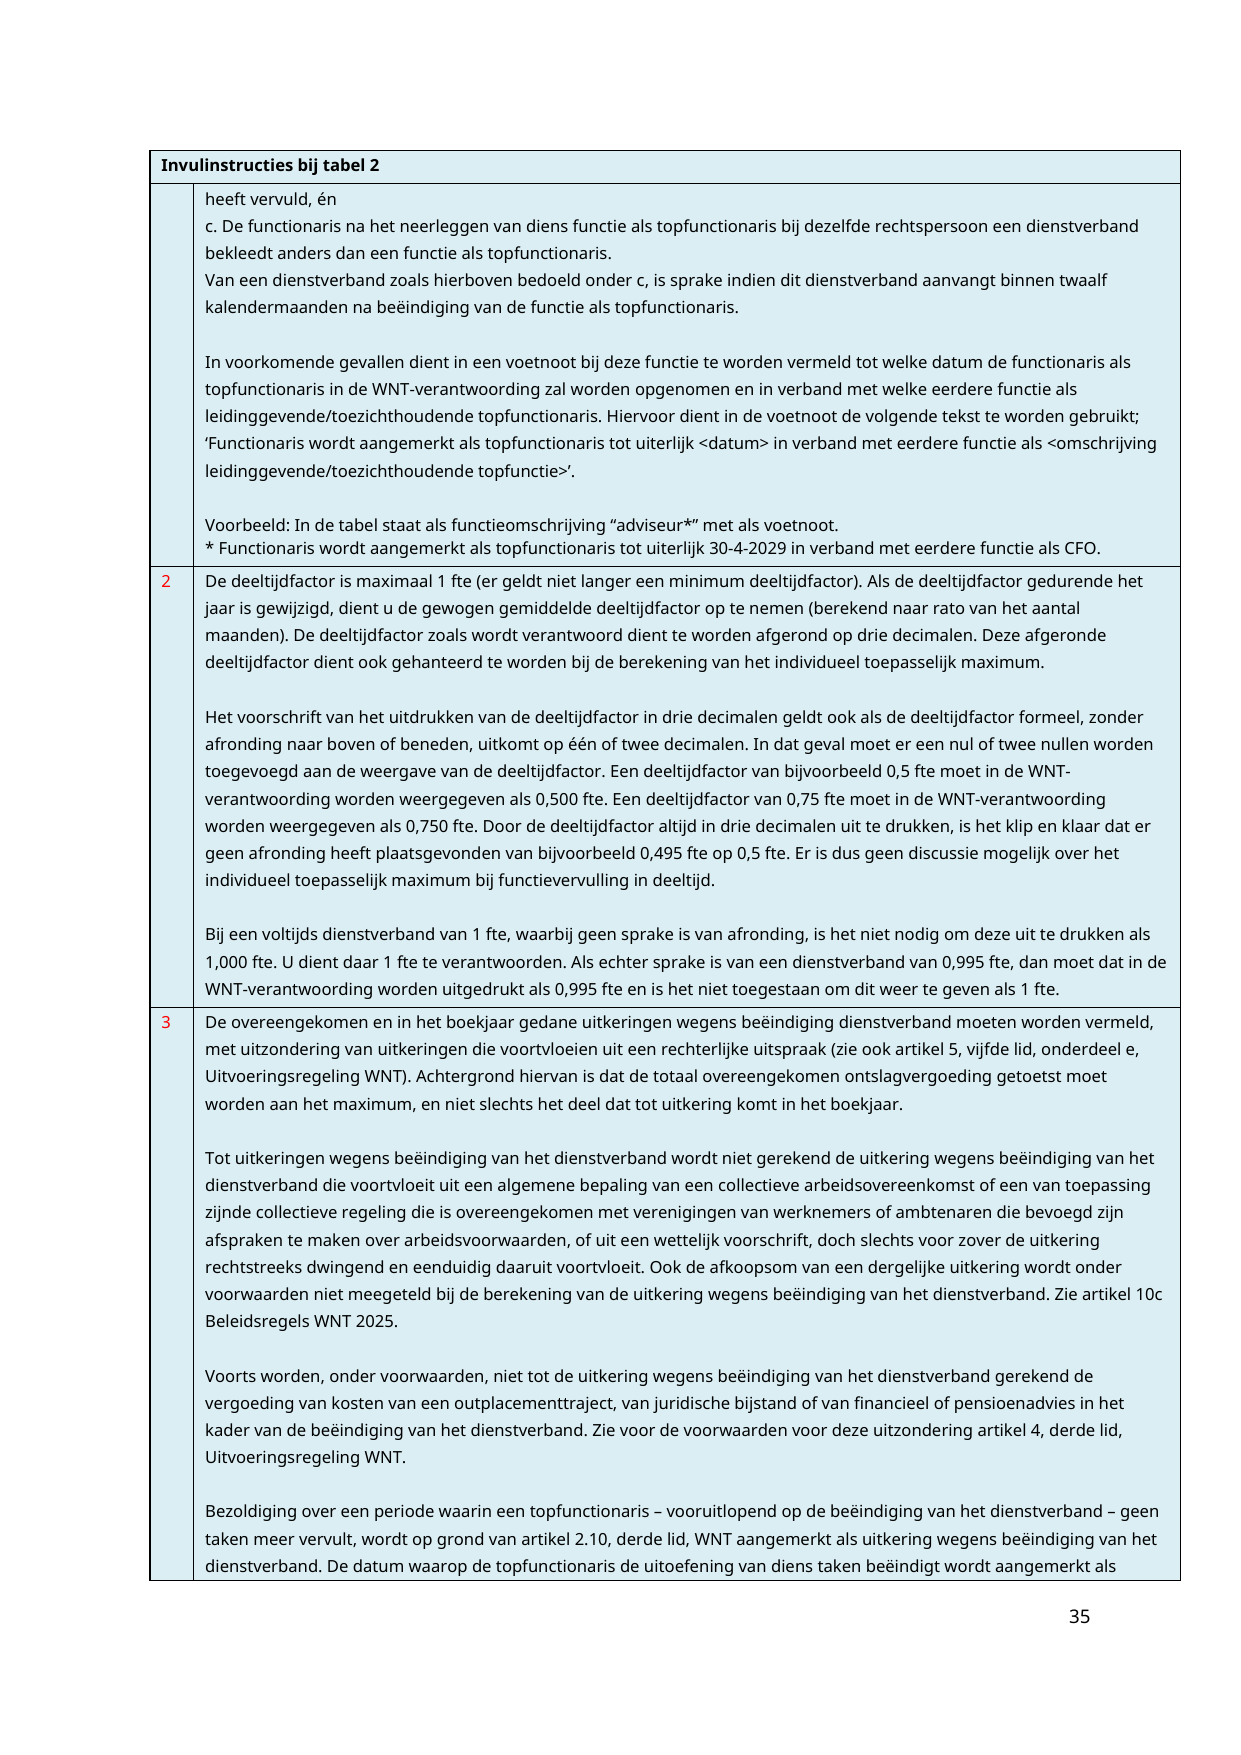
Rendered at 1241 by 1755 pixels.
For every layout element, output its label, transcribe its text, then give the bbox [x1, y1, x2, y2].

table_cell De deeltijdfactor is maximaal 1 fte (er geldt niet langer een minimum deeltijdfactor). Als de deeltijdfactor gedurende het jaar is gewijzigd, dient u de gewogen gemiddelde deeltijdfactor op te nemen (berekend naar rato van het aantal maanden). De deeltijdfactor zoals wordt verantwoord dient te worden afgerond op drie decimalen. Deze afgeronde deeltijdfactor dient ook gehanteerd te worden bij de berekening van het individueel toepasselijk maximum. Het voorschrift van het uitdrukken van de deeltijdfactor in drie decimalen geldt ook als de deeltijdfactor formeel, zonder afronding naar boven of beneden, uitkomt op één of twee decimalen. In dat geval moet er een nul of twee nullen worden toegevoegd aan de weergave van de deeltijdfactor. Een deeltijdfactor van bijvoorbeeld 0,5 fte moet in de WNT-verantwoording worden weergegeven als 0,500 fte. Een deeltijdfactor van 0,75 fte moet in de WNT-verantwoording worden weergegeven als 0,750 fte. Door de deeltijdfactor altijd in drie decimalen uit te drukken, is het klip en klaar dat er geen afronding heeft plaatsgevonden van bijvoorbeeld 0,495 fte op 0,5 fte. Er is dus geen discussie mogelijk over het individueel toepasselijk maximum bij functievervulling in deeltijd. Bij een voltijds dienstverband van 1 fte, waarbij geen sprake is van afronding, is het niet nodig om deze uit te drukken als 1,000 fte. U dient daar 1 fte te verantwoorden. Als echter sprake is van een dienstverband van 0,995 fte, dan moet dat in de WNT-verantwoording worden uitgedrukt als 0,995 fte en is het niet toegestaan om dit weer te geven als 1 fte. [194, 567, 1180, 1007]
table_header Invulinstructies bij tabel 2 [151, 151, 1180, 183]
table_cell 3 [151, 1008, 193, 1580]
table_cell De overeengekomen en in het boekjaar gedane uitkeringen wegens beëindiging dienstverband moeten worden vermeld, met uitzondering van uitkeringen die voortvloeien uit een rechterlijke uitspraak (zie ook artikel 5, vijfde lid, onderdeel e, Uitvoeringsregeling WNT). Achtergrond hiervan is dat de totaal overeengekomen ontslagvergoeding getoetst moet worden aan het maximum, en niet slechts het deel dat tot uitkering komt in het boekjaar. Tot uitkeringen wegens beëindiging van het dienstverband wordt niet gerekend de uitkering wegens beëindiging van het dienstverband die voortvloeit uit een algemene bepaling van een collectieve arbeidsovereenkomst of een van toepassing zijnde collectieve regeling die is overeengekomen met verenigingen van werknemers of ambtenaren die bevoegd zijn afspraken te maken over arbeidsvoorwaarden, of uit een wettelijk voorschrift, doch slechts voor zover de uitkering rechtstreeks dwingend en eenduidig daaruit voortvloeit. Ook de afkoopsom van een dergelijke uitkering wordt onder voorwaarden niet meegeteld bij de berekening van de uitkering wegens beëindiging van het dienstverband. Zie artikel 10c Beleidsregels WNT 2025. Voorts worden, onder voorwaarden, niet tot de uitkering wegens beëindiging van het dienstverband gerekend de vergoeding van kosten van een outplacementtraject, van juridische bijstand of van financieel of pensioenadvies in het kader van de beëindiging van het dienstverband. Zie voor de voorwaarden voor deze uitzondering artikel 4, derde lid, Uitvoeringsregeling WNT. Bezoldiging over een periode waarin een topfunctionaris – vooruitlopend op de beëindiging van het dienstverband – geen taken meer vervult, wordt op grond van artikel 2.10, derde lid, WNT aangemerkt als uitkering wegens beëindiging van het dienstverband. De datum waarop de topfunctionaris de uitoefening van diens taken beëindigt wordt aangemerkt als [194, 1008, 1180, 1580]
table_cell heeft vervuld, én c. De functionaris na het neerleggen van diens functie als topfunctionaris bij dezelfde rechtspersoon een dienstverband bekleedt anders dan een functie als topfunctionaris. Van een dienstverband zoals hierboven bedoeld onder c, is sprake indien dit dienstverband aanvangt binnen twaalf kalendermaanden na beëindiging van de functie als topfunctionaris. In voorkomende gevallen dient in een voetnoot bij deze functie te worden vermeld tot welke datum de functionaris als topfunctionaris in de WNT-verantwoording zal worden opgenomen en in verband met welke eerdere functie als leidinggevende/toezichthoudende topfunctionaris. Hiervoor dient in de voetnoot de volgende tekst te worden gebruikt; ‘Functionaris wordt aangemerkt als topfunctionaris tot uiterlijk <datum> in verband met eerdere functie als <omschrijving leidinggevende/toezichthoudende topfunctie>’. Voorbeeld: In de tabel staat als functieomschrijving “adviseur*” met als voetnoot. * Functionaris wordt aangemerkt als topfunctionaris tot uiterlijk 30-4-2029 in verband met eerdere functie als CFO. [194, 184, 1180, 566]
table_cell [151, 184, 193, 566]
table_cell 2 [151, 567, 193, 1007]
